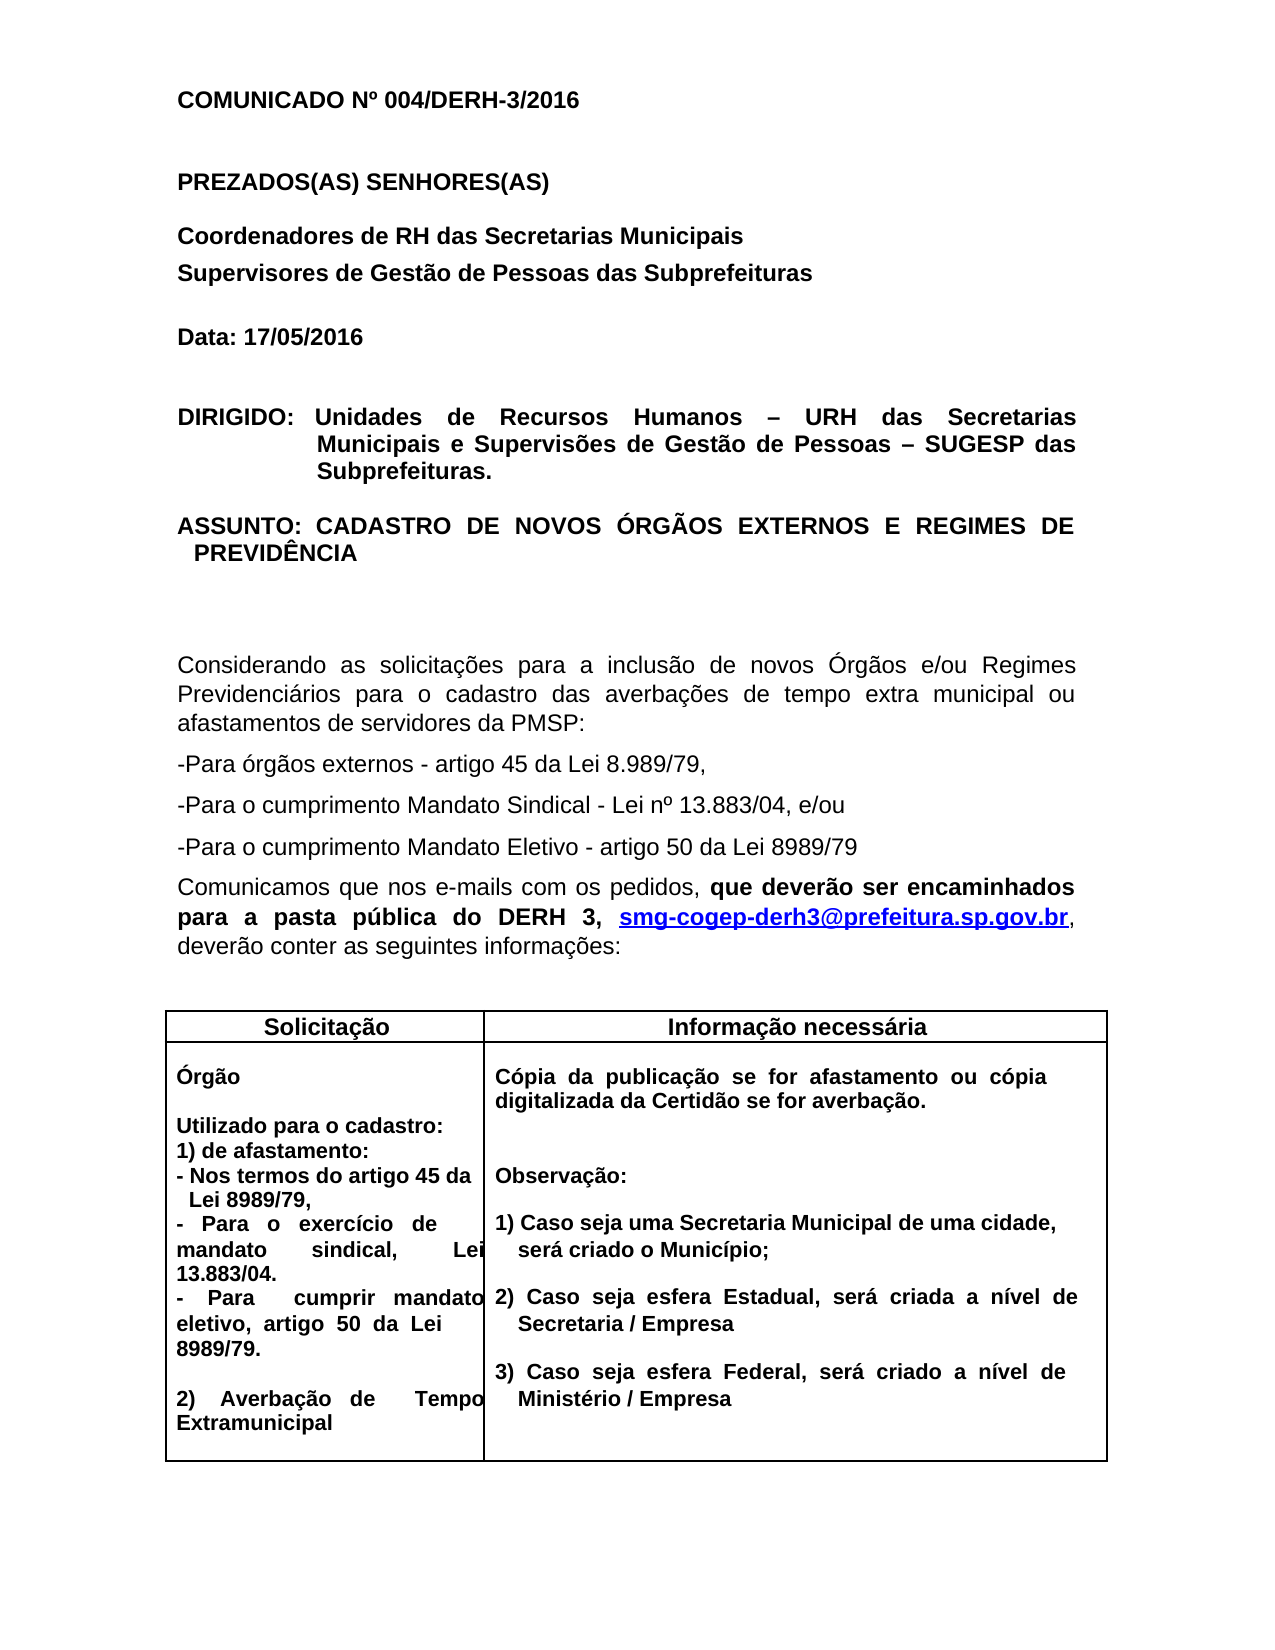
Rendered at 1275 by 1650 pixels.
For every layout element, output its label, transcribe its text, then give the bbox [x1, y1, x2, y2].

table_cell mandato [167, 1236, 280, 1262]
table_cell 13.883/04. [167, 1262, 280, 1287]
table_cell 8989/79. [167, 1336, 280, 1361]
table_cell [167, 1361, 203, 1384]
table_cell - Para o exercício de [167, 1213, 483, 1236]
table_cell Averbação de [203, 1384, 401, 1411]
table_cell Lei [401, 1236, 483, 1262]
table_cell - [167, 1287, 203, 1309]
table_header Solicitação [203, 1012, 401, 1041]
table_cell cumprir mandato [280, 1287, 483, 1309]
table_header [401, 1012, 483, 1041]
table_cell eletivo, artigo 50 da Lei [167, 1310, 483, 1336]
table_cell será criado o Município; [485, 1236, 1106, 1262]
table_cell [401, 1336, 483, 1361]
table_cell digitalizada da Certidão se for averbação. [485, 1089, 1106, 1114]
table_cell 1) Caso seja uma Secretaria Municipal de uma cidade, [485, 1188, 1106, 1236]
table_cell Lei 8989/79, [167, 1188, 401, 1213]
table_cell [280, 1436, 401, 1460]
table_cell Extramunicipal [167, 1411, 401, 1436]
table_cell [280, 1336, 401, 1361]
table_cell Tempo [401, 1384, 483, 1411]
table_cell Cópia da publicação se for afastamento ou cópia [485, 1043, 1106, 1089]
list Para órgãos externos - artigo 45 da Lei 8.989/79, [177, 750, 1125, 778]
table_cell - Nos termos do artigo 45 da [167, 1163, 483, 1188]
text ASSUNTO: CADASTRO DE NOVOS ÓRGÃOS EXTERNOS E REGIMES DE PREVIDÊNCIA [177, 512, 1075, 567]
table_cell [203, 1436, 280, 1460]
table_cell [280, 1361, 401, 1384]
text Considerando as solicitações para a inclusão de novos Órgãos e/ou Regimes Previdenciários para o cadastro das averbações de tempo extra municipal ou afastamentos de servidores da PMSP: [177, 651, 1077, 736]
table_cell [280, 1262, 401, 1287]
table_cell Secretaria / Empresa [485, 1310, 1106, 1336]
table_cell 3) Caso seja esfera Federal, será criado a nível de [485, 1336, 1106, 1384]
text COMUNICADO Nº 004/DERH-3/2016 [177, 86, 1125, 114]
table_cell Ministério / Empresa [485, 1384, 1106, 1411]
table_cell Observação: [485, 1163, 1106, 1188]
table_cell [167, 1436, 203, 1460]
table_cell [485, 1138, 1106, 1163]
text Supervisores de Gestão de Pessoas das Subprefeituras [177, 258, 1125, 286]
table_cell [401, 1043, 483, 1089]
table_cell [401, 1262, 483, 1287]
table_header Informação necessária [485, 1012, 1106, 1041]
table_cell 1) de afastamento: [167, 1138, 401, 1163]
table_cell [485, 1411, 1106, 1436]
list Para o cumprimento Mandato Eletivo - artigo 50 da Lei 8989/79 [177, 832, 1125, 860]
text Comunicamos que nos e-mails com os pedidos, que deverão ser encaminhados para a pasta pública do DERH 3, smg-cogep-derh3@prefeitura.sp.gov.br, deverão conter as seguintes informações: [177, 873, 1075, 959]
table_cell [485, 1436, 1106, 1460]
list Para o cumprimento Mandato Sindical - Lei nº 13.883/04, e/ou [177, 791, 1125, 819]
table_cell [401, 1188, 483, 1213]
table_cell 2) Caso seja esfera Estadual, será criada a nível de [485, 1262, 1106, 1309]
text DIRIGIDO: Unidades de Recursos Humanos – URH das Secretarias Municipais e Supervisões de Gestão de Pessoas – SUGESP das Subprefeituras. [177, 404, 1077, 485]
text Data: 17/05/2016 [177, 323, 1125, 350]
table_cell Para [203, 1287, 280, 1309]
table_cell [401, 1436, 483, 1460]
table_cell [280, 1043, 401, 1089]
table_cell Órgão [167, 1043, 280, 1089]
text Coordenadores de RH das Secretarias Municipais [177, 222, 1125, 249]
table_cell [401, 1361, 483, 1384]
table_cell [401, 1411, 483, 1436]
table_cell [485, 1114, 1106, 1138]
table_cell sindical, [280, 1236, 401, 1262]
table_cell Utilizado para o cadastro: [167, 1089, 483, 1138]
table_header [167, 1012, 203, 1041]
table_cell [203, 1361, 280, 1384]
table_cell [401, 1138, 483, 1163]
text PREZADOS(AS) SENHORES(AS) [177, 168, 1125, 196]
table_cell 2) [167, 1384, 203, 1411]
